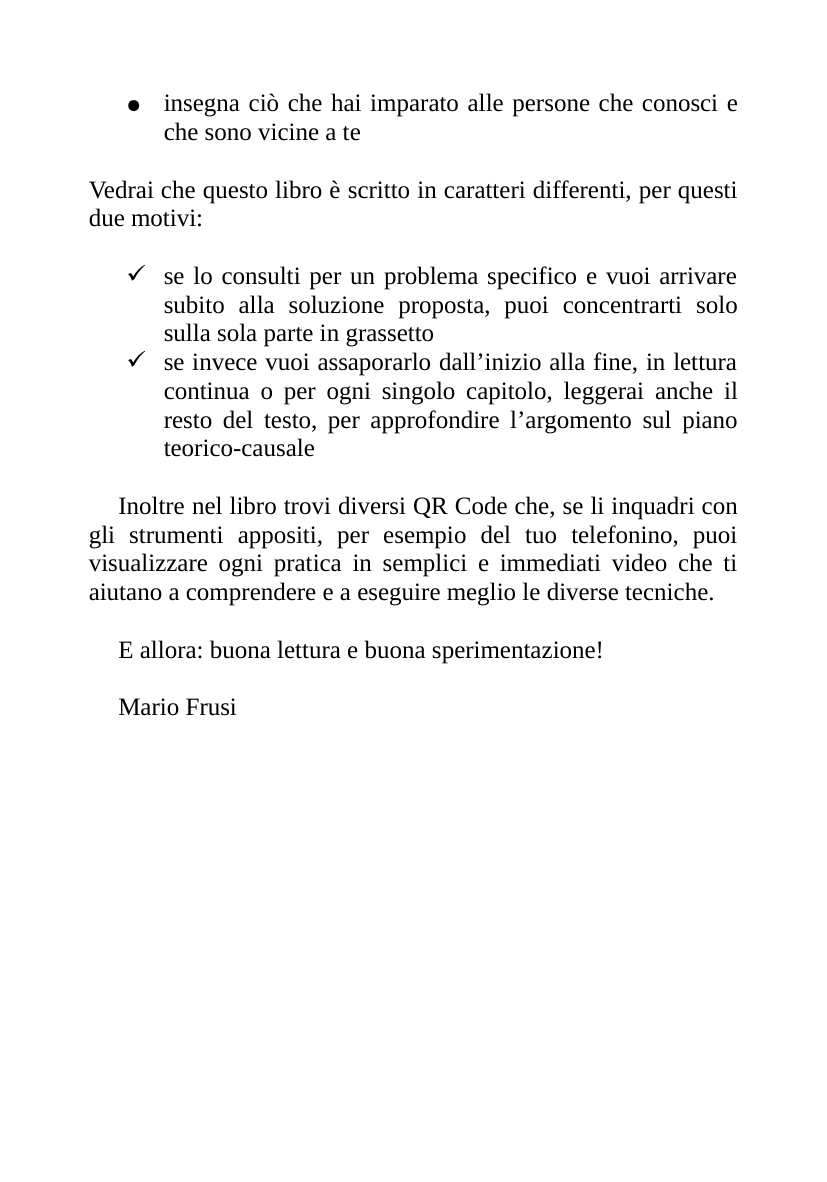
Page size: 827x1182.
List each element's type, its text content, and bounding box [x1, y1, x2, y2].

text Vedrai che questo libro è scritto in caratteri differenti, per questi due motivi: [88, 146, 738, 232]
list se invece vuoi assaporarlo dall’inizio alla fine, in lettura continua o per ogni singolo capitolo, leggerai anche il resto del testo, per approfondire l’argomento sul piano teorico-causale [126, 347, 738, 462]
list insegna ciò che hai imparato alle persone che conosci e che sono vicine a te [126, 88, 738, 146]
text E allora: buona lettura e buona sperimentazione! [88, 635, 738, 663]
list se lo consulti per un problema specifico e vuoi arrivare subito alla soluzione proposta, puoi concentrarti solo sulla sola parte in grassetto [126, 261, 738, 347]
text Mario Frusi [88, 692, 738, 721]
text Inoltre nel libro trovi diversi QR Code che, se li inquadri con gli strumenti appositi, per esempio del tuo telefonino, puoi visualizzare ogni pratica in semplici e immediati video che ti aiutano a comprendere e a eseguire meglio le diverse tecniche. [88, 491, 738, 606]
